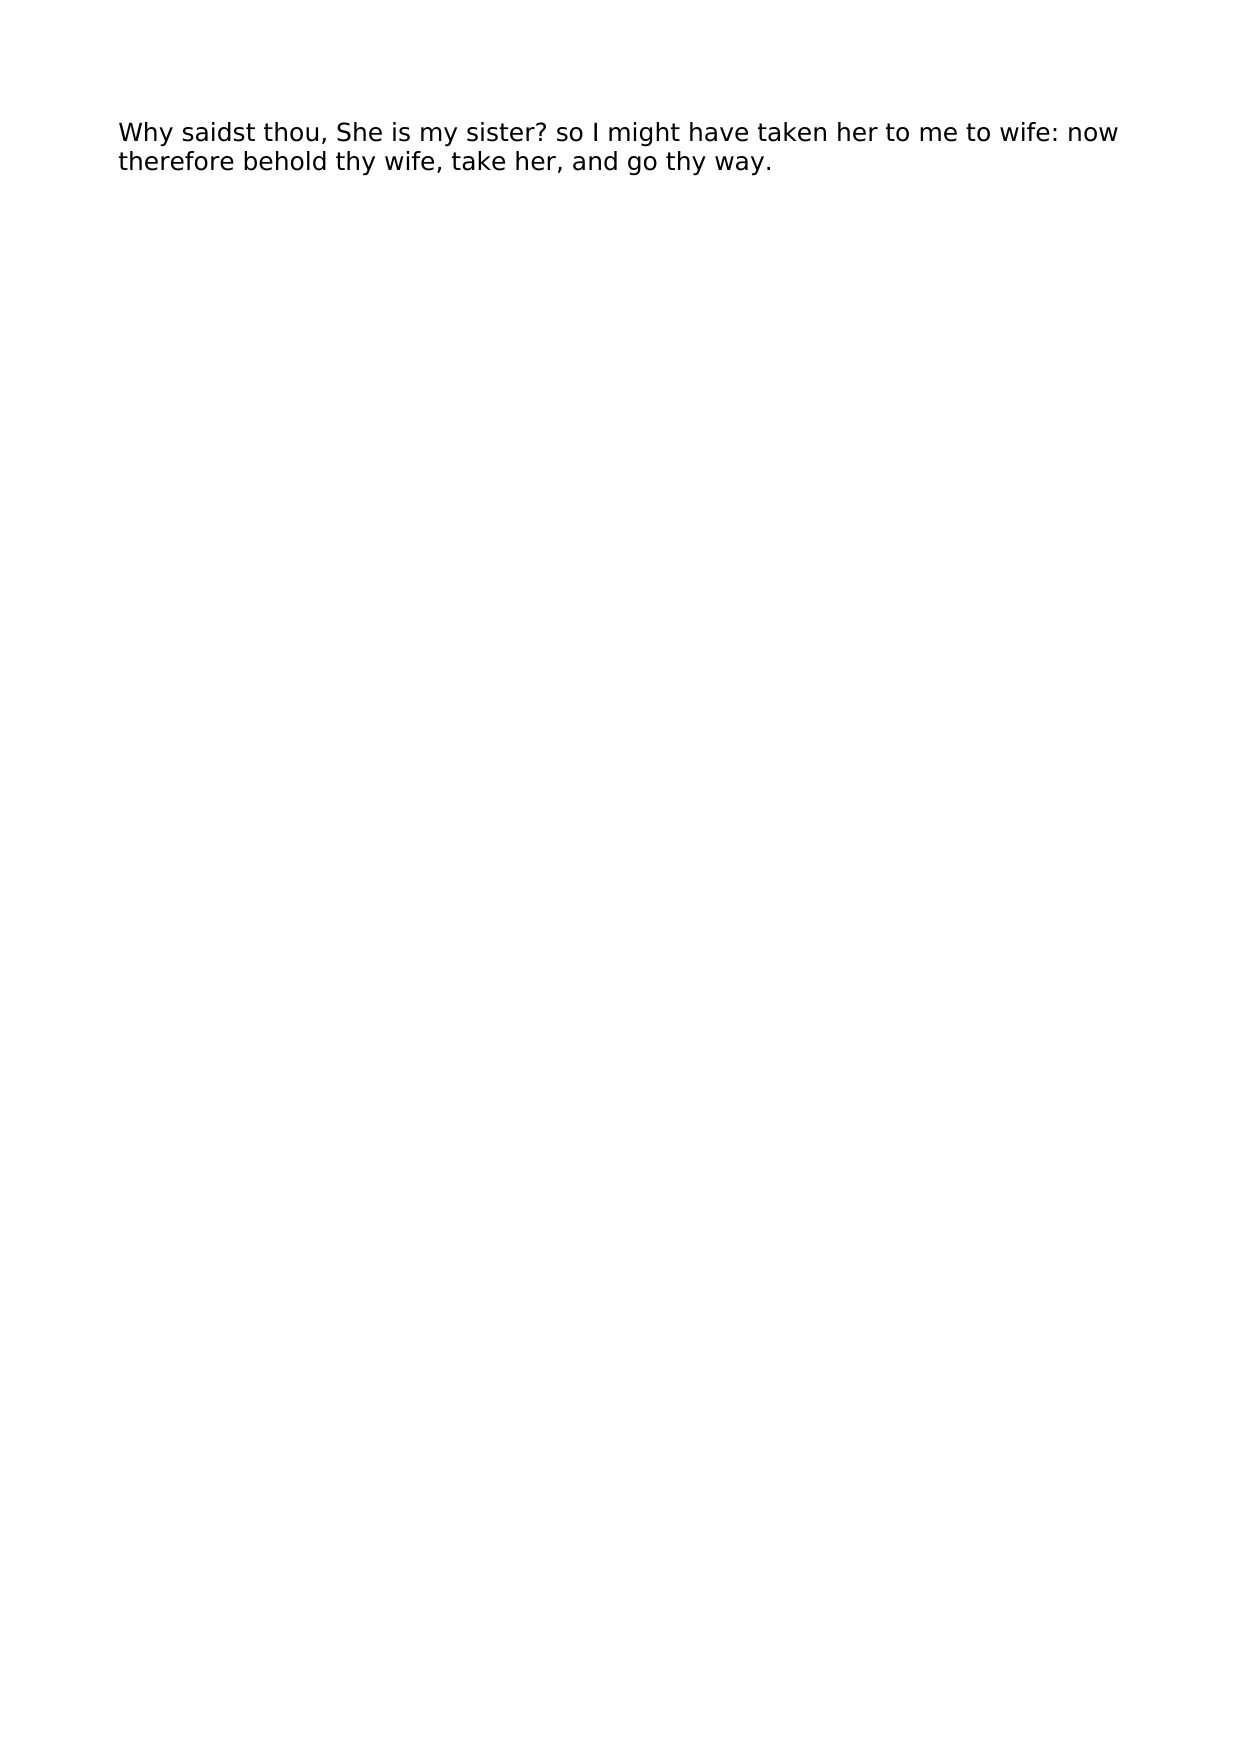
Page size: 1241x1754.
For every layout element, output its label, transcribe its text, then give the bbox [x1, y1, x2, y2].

text Why saidst thou, She is my sister? so I might have taken her to me to wife: now therefore behold thy wife, take her, and go thy way. [118, 118, 1122, 176]
